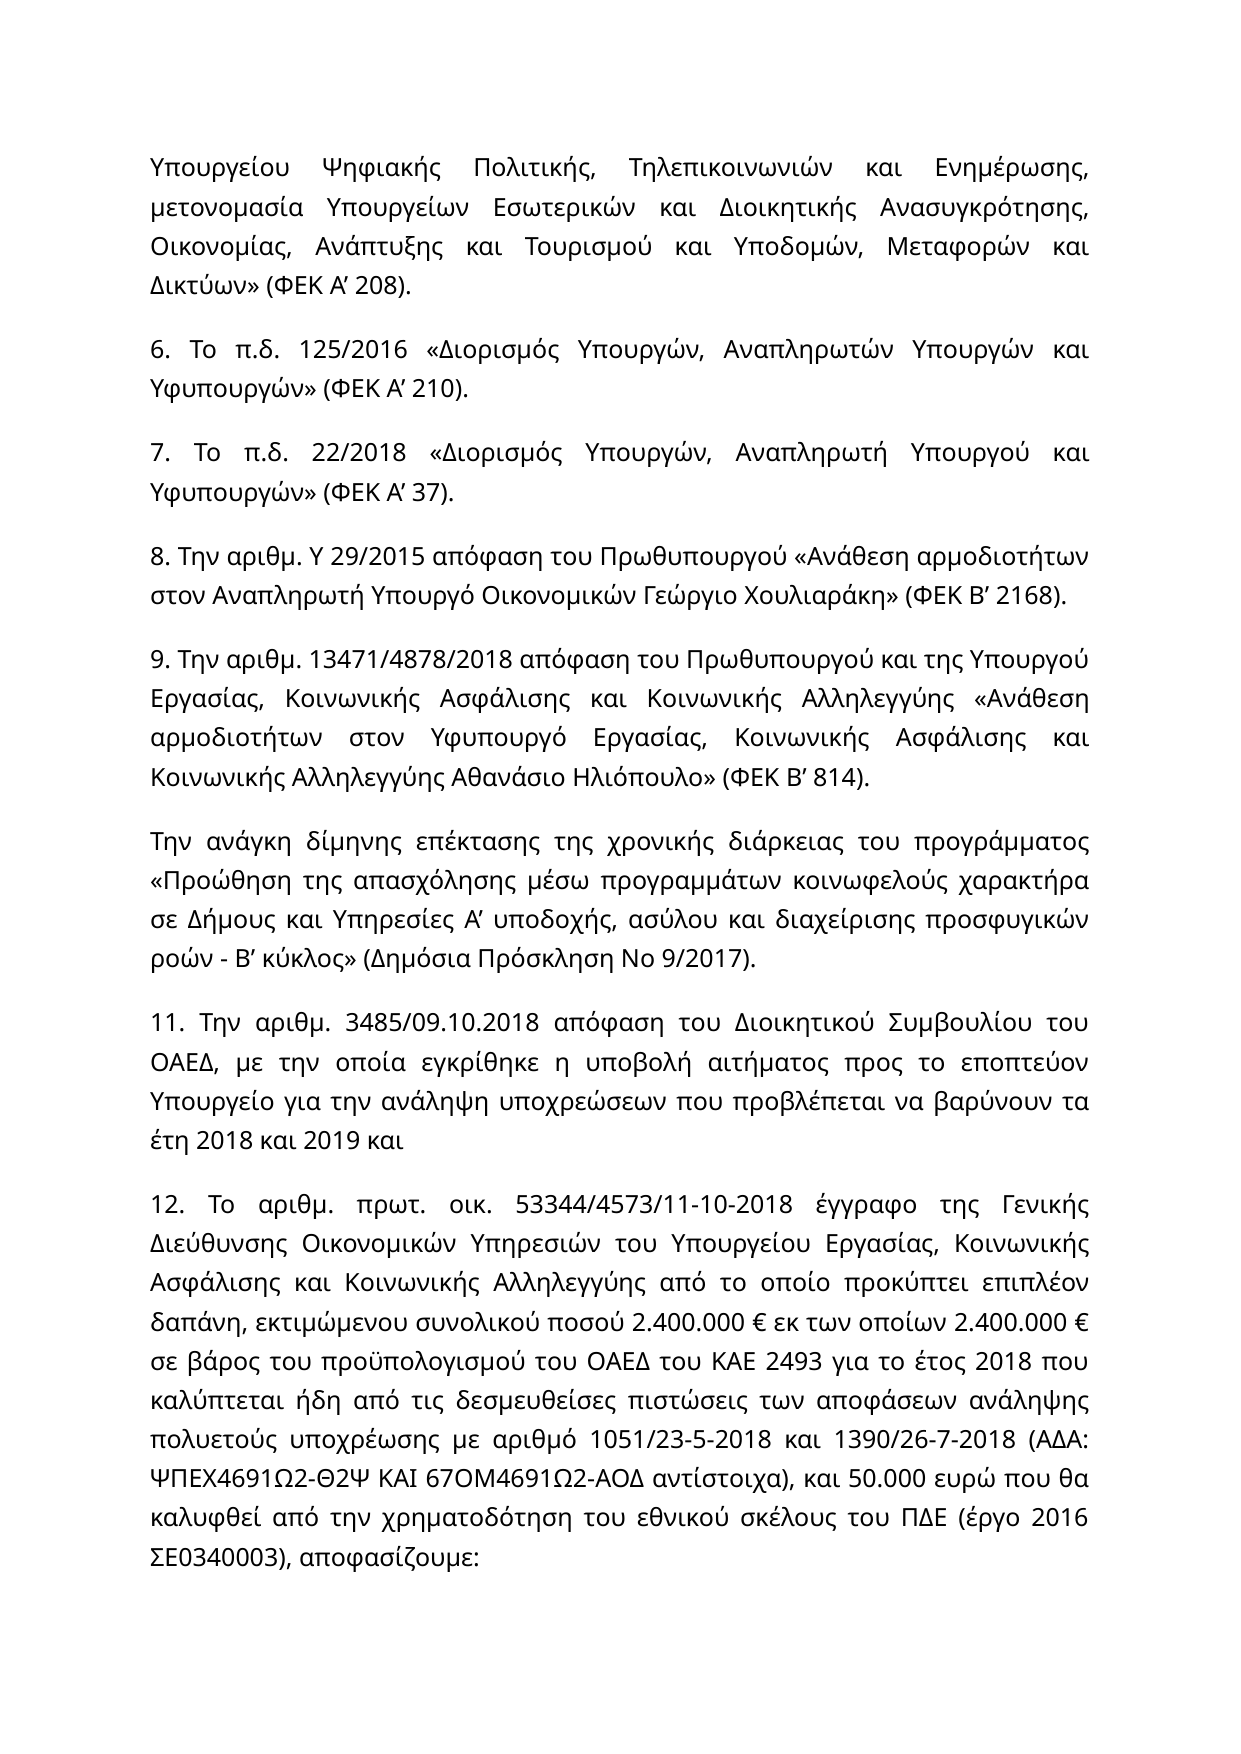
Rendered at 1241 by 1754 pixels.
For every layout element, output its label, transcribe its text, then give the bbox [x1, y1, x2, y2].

text 12. Το αριθμ. πρωτ. οικ. 53344/4573/11-10-2018 έγγραφο της Γενικής Διεύθυνσης Οικονομικών Υπηρεσιών του Υπουργείου Εργασίας, Κοινωνικής Ασφάλισης και Κοινωνικής Αλληλεγγύης από το οποίο προκύπτει επιπλέον δαπάνη, εκτιμώμενου συνολικού ποσού 2.400.000 € εκ των οποίων 2.400.000 € σε βάρος του προϋπολογισμού του ΟΑΕΔ του ΚΑΕ 2493 για το έτος 2018 που καλύπτεται ήδη από τις δεσμευθείσες πιστώσεις των αποφάσεων ανάληψης πολυετούς υποχρέωσης με αριθμό 1051/23-5-2018 και 1390/26-7-2018 (ΑΔΑ: ΨΠΕΧ4691Ω2-Θ2Ψ ΚΑΙ 67ΟΜ4691Ω2-ΑΟΔ αντίστοιχα), και 50.000 ευρώ που θα καλυφθεί από την χρηματοδότηση του εθνικού σκέλους του ΠΔΕ (έργο 2016 ΣΕ0340003), αποφασίζουμε: [150, 1187, 1090, 1573]
text 6. Το π.δ. 125/2016 «Διορισμός Υπουργών, Αναπληρωτών Υπουργών και Υφυπουργών» (ΦΕΚ Α’ 210). [150, 332, 1090, 405]
text Την ανάγκη δίμηνης επέκτασης της χρονικής διάρκειας του προγράμματος «Προώθηση της απασχόλησης μέσω προγραμμάτων κοινωφελούς χαρακτήρα σε Δήμους και Υπηρεσίες Α’ υποδοχής, ασύλου και διαχείρισης προσφυγικών ροών - Β’ κύκλος» (Δημόσια Πρόσκληση No 9/2017). [150, 823, 1090, 975]
text 11. Την αριθμ. 3485/09.10.2018 απόφαση του Διοικητικού Συμβουλίου του ΟΑΕΔ, με την οποία εγκρίθηκε η υποβολή αιτήματος προς το εποπτεύον Υπουργείο για την ανάληψη υποχρεώσεων που προβλέπεται να βαρύνουν τα έτη 2018 και 2019 και [150, 1005, 1090, 1157]
text 7. Το π.δ. 22/2018 «Διορισμός Υπουργών, Αναπληρωτή Υπουργού και Υφυπουργών» (ΦΕΚ Α’ 37). [150, 435, 1090, 508]
text Υπουργείου Ψηφιακής Πολιτικής, Τηλεπικοινωνιών και Ενημέρωσης, μετονομασία Υπουργείων Εσωτερικών και Διοικητικής Ανασυγκρότησης, Οικονομίας, Ανάπτυξης και Τουρισμού και Υποδομών, Μεταφορών και Δικτύων» (ΦΕΚ Α’ 208). [150, 150, 1090, 302]
text 8. Την αριθμ. Υ 29/2015 απόφαση του Πρωθυπουργού «Ανάθεση αρμοδιοτήτων στον Αναπληρωτή Υπουργό Οικονομικών Γεώργιο Χουλιαράκη» (ΦΕΚ Β’ 2168). [150, 538, 1090, 612]
text 9. Την αριθμ. 13471/4878/2018 απόφαση του Πρωθυπουργού και της Υπουργού Εργασίας, Κοινωνικής Ασφάλισης και Κοινωνικής Αλληλεγγύης «Ανάθεση αρμοδιοτήτων στον Υφυπουργό Εργασίας, Κοινωνικής Ασφάλισης και Κοινωνικής Αλληλεγγύης Αθανάσιο Ηλιόπουλο» (ΦΕΚ Β’ 814). [150, 642, 1090, 793]
